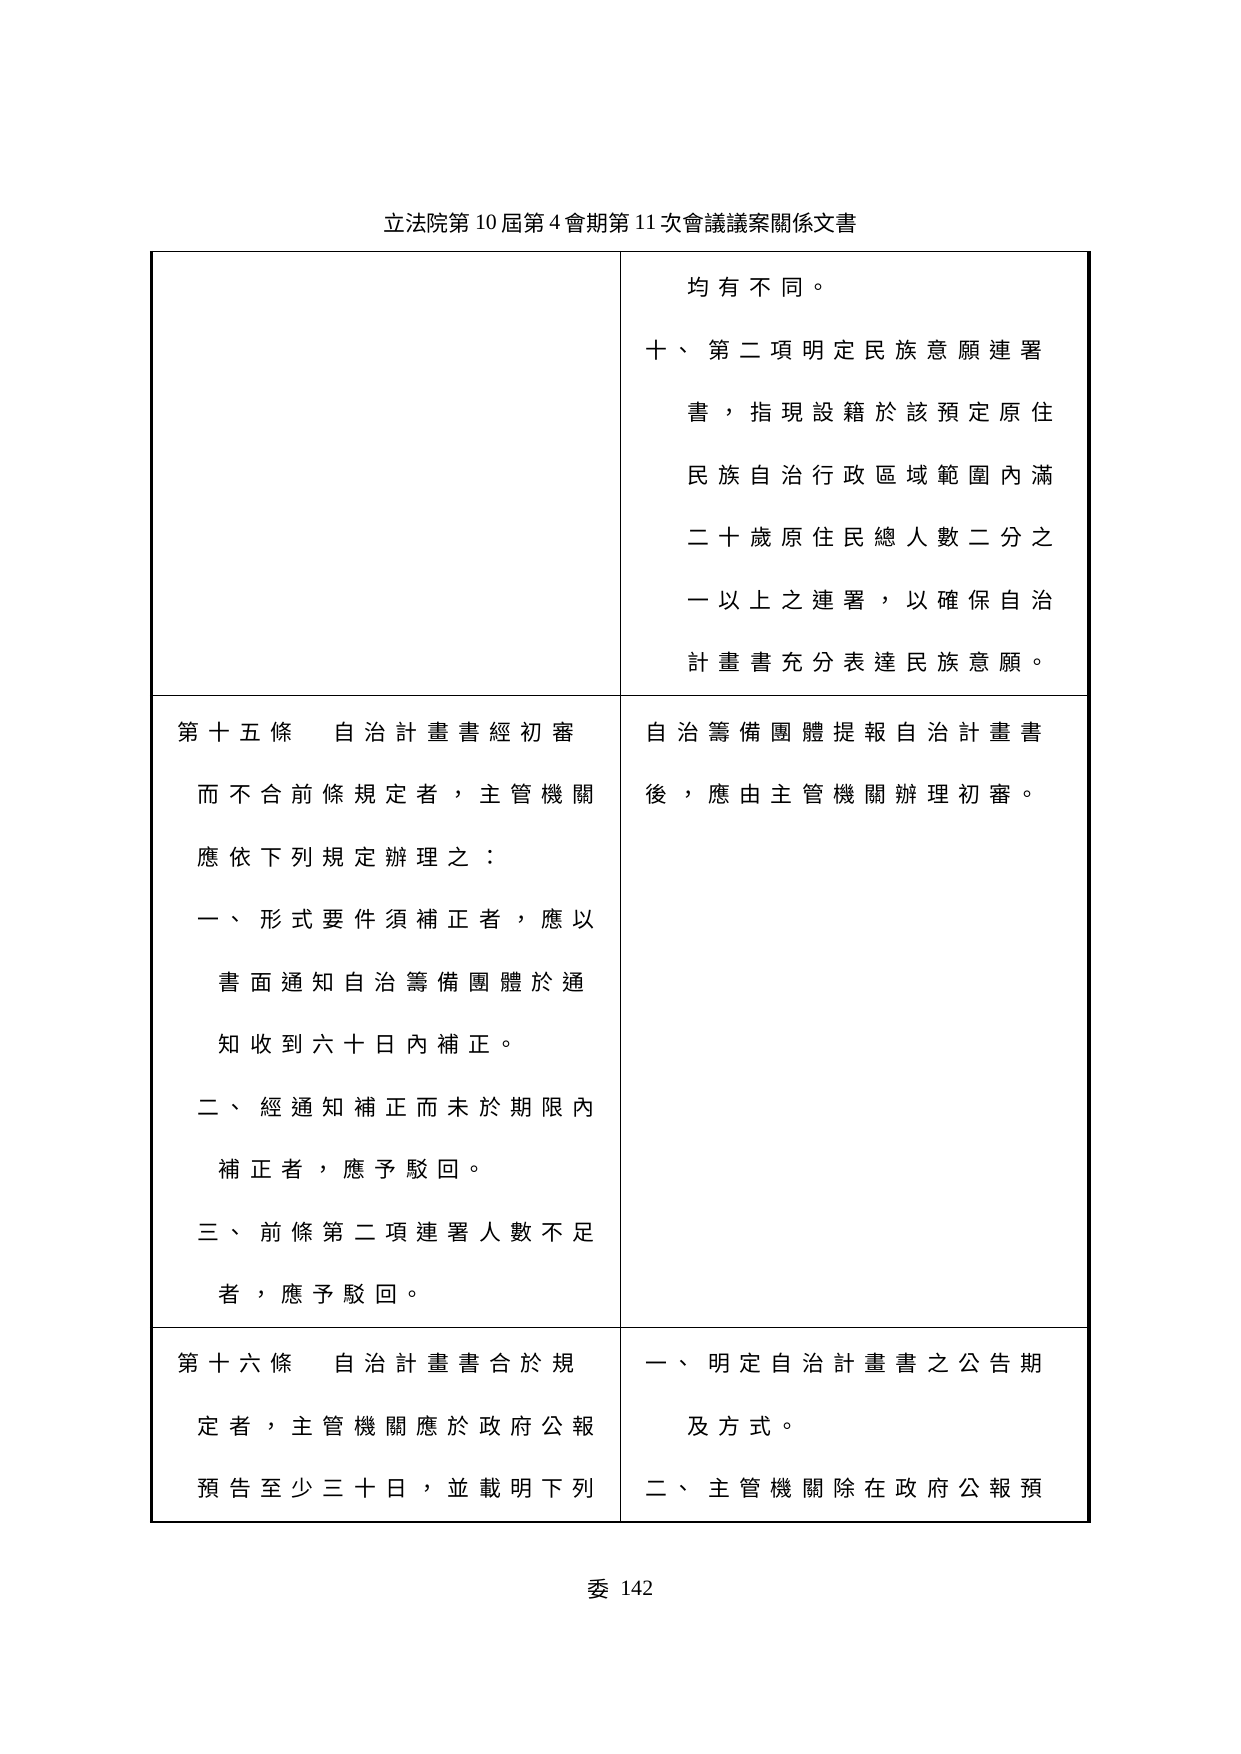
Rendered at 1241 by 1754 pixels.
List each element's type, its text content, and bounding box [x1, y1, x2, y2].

table_cell 第十六條 自治計畫書合於規定者，主管機關應於政府公報預告至少三十日，並載明下列 [153, 1328, 620, 1521]
table_cell [153, 252, 620, 695]
table_cell 一、明定自治計畫書之公告期及方式。 二、主管機關除在政府公報預 [621, 1328, 1087, 1521]
table_cell 均有不同。 十、第二項明定民族意願連署書，指現設籍於該預定原住民族自治行政區域範圍內滿二十歲原住民總人數二分之一以上之連署，以確保自治計畫書充分表達民族意願。 [621, 252, 1087, 695]
table_cell 自治籌備團體提報自治計畫書後，應由主管機關辦理初審。 [621, 696, 1087, 1327]
table_cell 第十五條 自治計畫書經初審而不合前條規定者，主管機關應依下列規定辦理之： 一、形式要件須補正者，應以書面通知自治籌備團體於通知收到六十日內補正。 二、經通知補正而未於期限內補正者，應予駁回。 三、前條第二項連署人數不足者，應予駁回。 [153, 696, 620, 1327]
